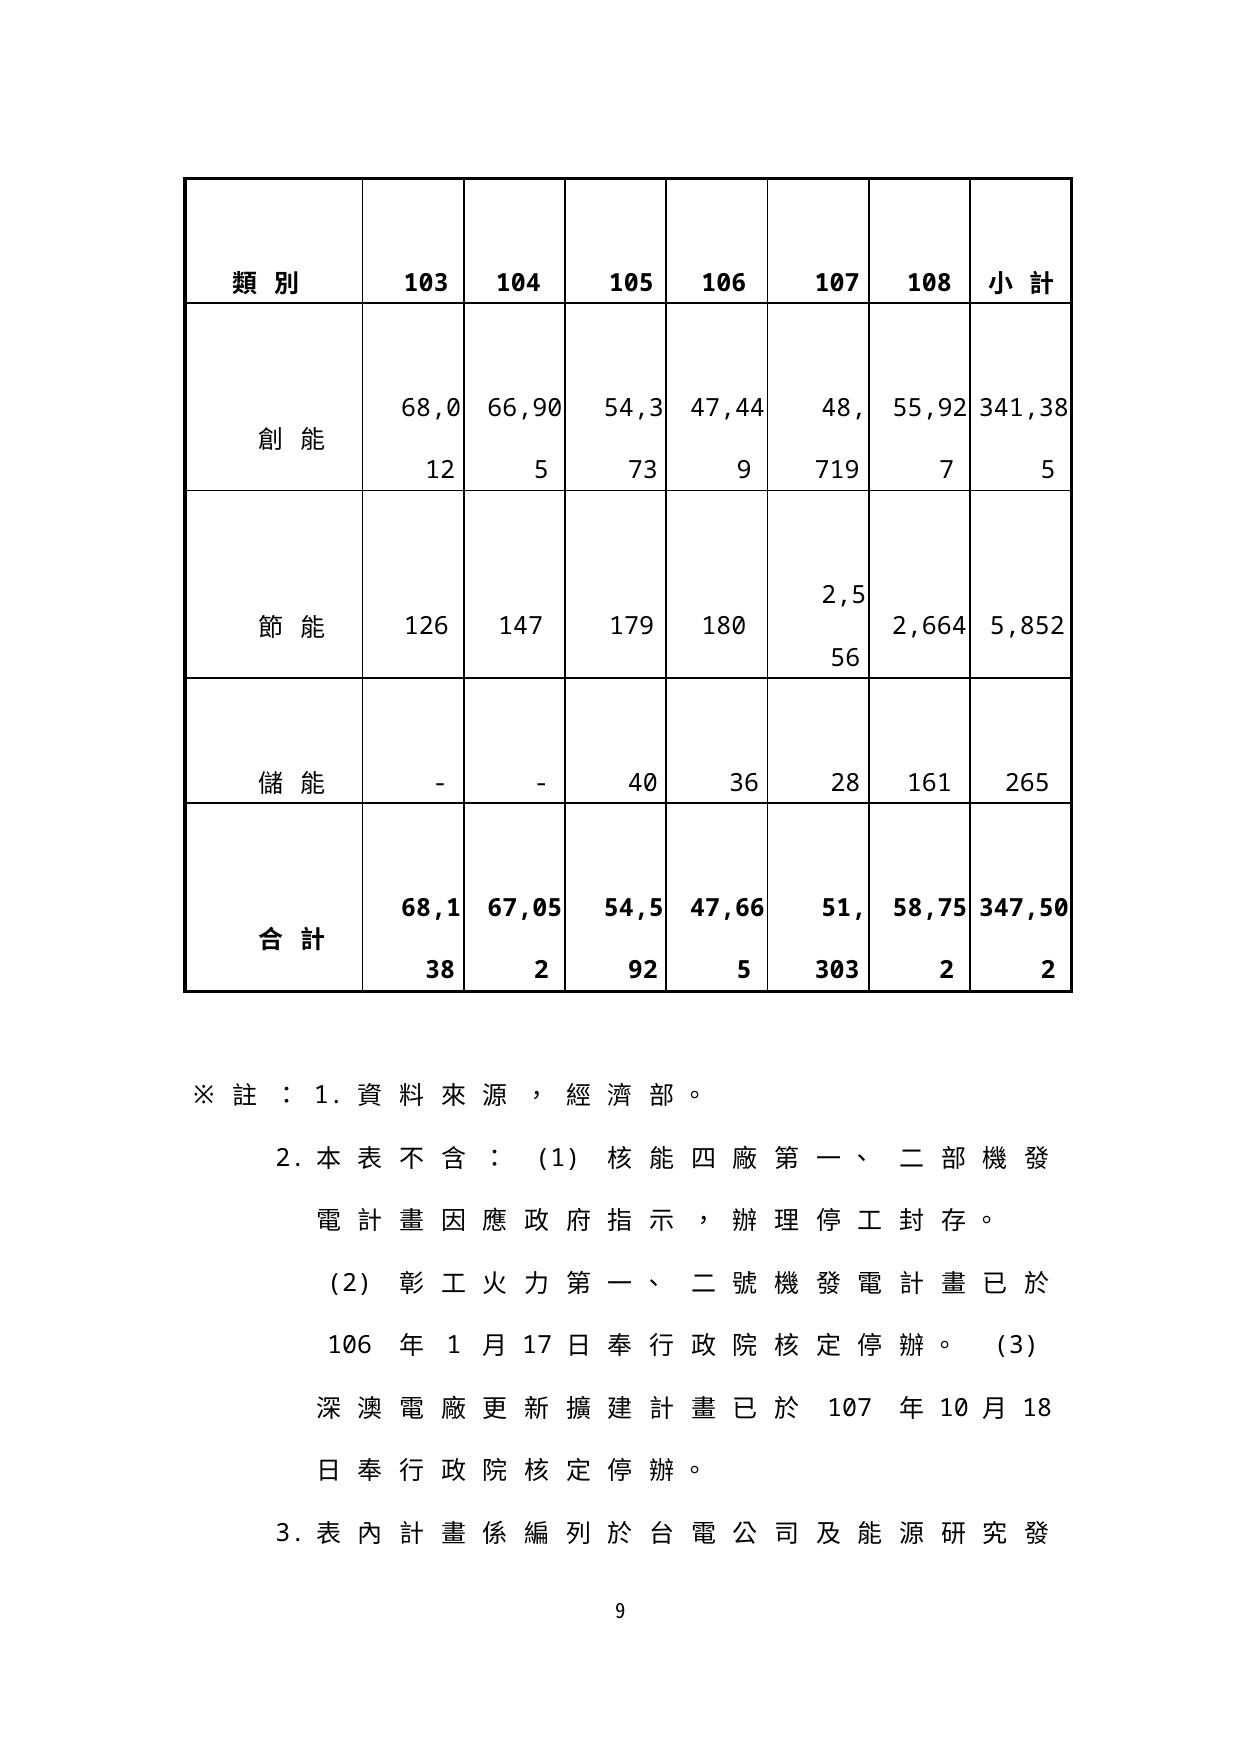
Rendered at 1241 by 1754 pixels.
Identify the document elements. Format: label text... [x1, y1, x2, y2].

table_cell 48,719 [768, 304, 868, 490]
text 2.本表不含：(1)核能四廠第一、二部機發電計畫因應政府指示，辦理停工封存。(2)彰工火力第一、二號機發電計畫已於106年1月17日奉行政院核定停辦。(3)深澳電廠更新擴建計畫已於107年10月18日奉行政院核定停辦。 [183, 1115, 1058, 1490]
table_header 106 [667, 180, 767, 302]
table_cell 179 [566, 491, 665, 677]
table_header 類別 [187, 180, 362, 302]
table_cell 2,556 [768, 491, 868, 677]
table_cell 126 [363, 491, 463, 677]
table_cell 40 [566, 679, 665, 802]
table_cell 147 [465, 491, 564, 677]
text 3.表內計畫係編列於台電公司及能源研究發 [183, 1490, 1058, 1552]
table_cell 儲能 [187, 679, 362, 802]
table_cell 347,502 [971, 804, 1070, 990]
table_header 104 [465, 180, 564, 302]
table_cell 54,592 [566, 804, 665, 990]
table_header 107 [768, 180, 868, 302]
table_cell 36 [667, 679, 767, 802]
table_cell 51,303 [768, 804, 868, 990]
table_cell 54,373 [566, 304, 665, 490]
table_cell 55,927 [870, 304, 969, 490]
table_cell 180 [667, 491, 767, 677]
table_cell 47,665 [667, 804, 767, 990]
table_cell 68,138 [363, 804, 463, 990]
table_cell 節能 [187, 491, 362, 677]
table_header 103 [363, 180, 463, 302]
table_cell 28 [768, 679, 868, 802]
table_cell 2,664 [870, 491, 969, 677]
table_header 小計 [971, 180, 1070, 302]
table_cell 47,449 [667, 304, 767, 490]
table_cell 265 [971, 679, 1070, 802]
table_cell 341,385 [971, 304, 1070, 490]
table_header 105 [566, 180, 665, 302]
table_cell 67,052 [465, 804, 564, 990]
table_cell 66,905 [465, 304, 564, 490]
table_cell - [363, 679, 463, 802]
table_cell 創能 [187, 304, 362, 490]
table_cell - [465, 679, 564, 802]
table_cell 58,752 [870, 804, 969, 990]
table_cell 68,012 [363, 304, 463, 490]
table_cell 161 [870, 679, 969, 802]
table_cell 5,852 [971, 491, 1070, 677]
table_cell 合計 [187, 804, 362, 990]
text ※註：1.資料來源，經濟部。 [183, 1052, 1058, 1115]
table_header 108 [870, 180, 969, 302]
